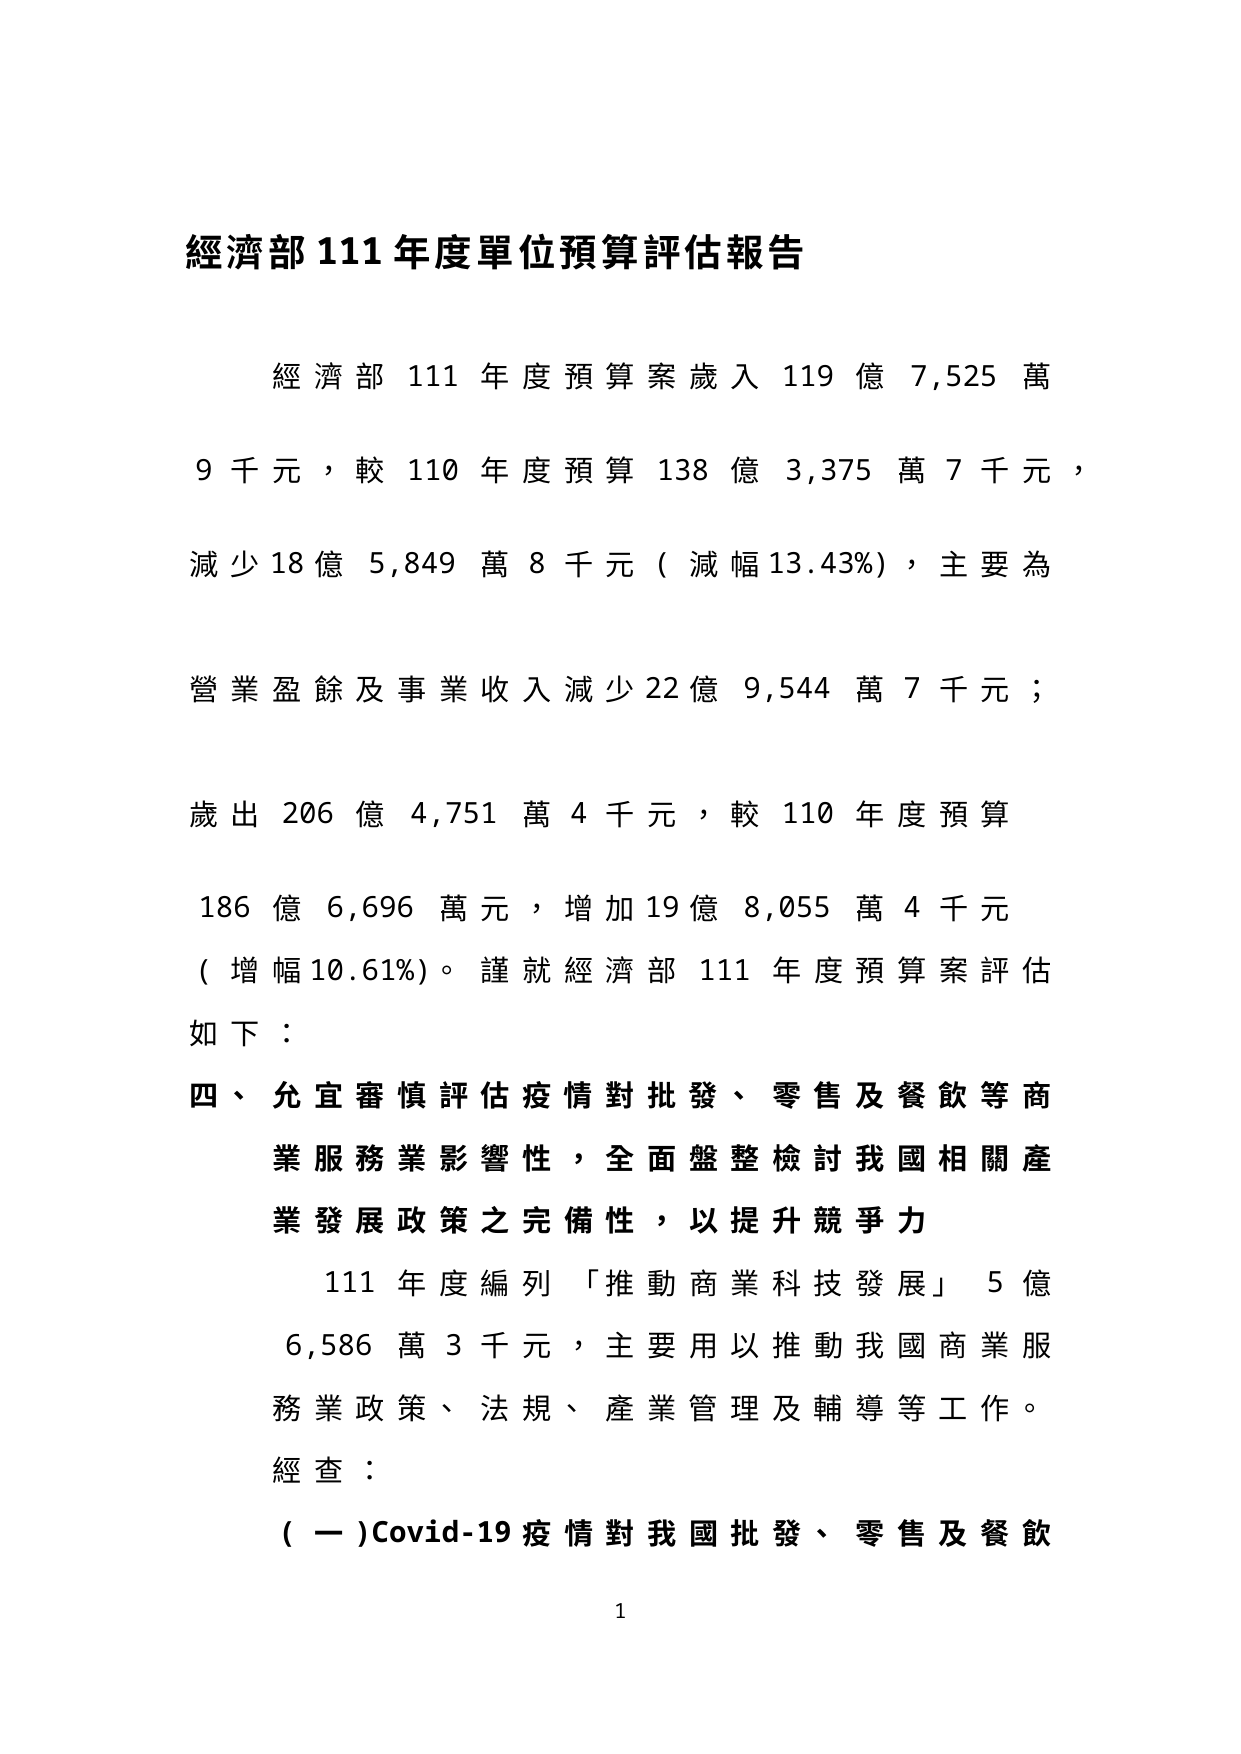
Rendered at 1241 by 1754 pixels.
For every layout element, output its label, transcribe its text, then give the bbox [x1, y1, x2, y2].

text 111年度編列「推動商業科技發展」5億6,586萬3千元，主要用以推動我國商業服務業政策、法規、產業管理及輔導等工作。經查： [242, 1240, 1058, 1490]
text 經濟部111年度預算案歲入119億7,525萬9千元，較110年度預算138億3,375萬7千元，減少18億5,849萬8千元(減幅13.43%)，主要為營業盈餘及事業收入減少22億9,544萬7千元；歲出206億4,751萬4千元，較110年度預算186億6,696萬元，增加19億8,055萬4千元(增幅10.61%)。謹就經濟部111年度預算案評估如下： [183, 302, 1058, 1052]
text 四、允宜審慎評估疫情對批發、零售及餐飲等商業服務業影響性，全面盤整檢討我國相關產業發展政策之完備性，以提升競爭力 [183, 1052, 1058, 1240]
text 經濟部111年度單位預算評估報告 [183, 177, 1058, 302]
text (一)Covid-19疫情對我國批發、零售及餐飲 [242, 1490, 1058, 1552]
